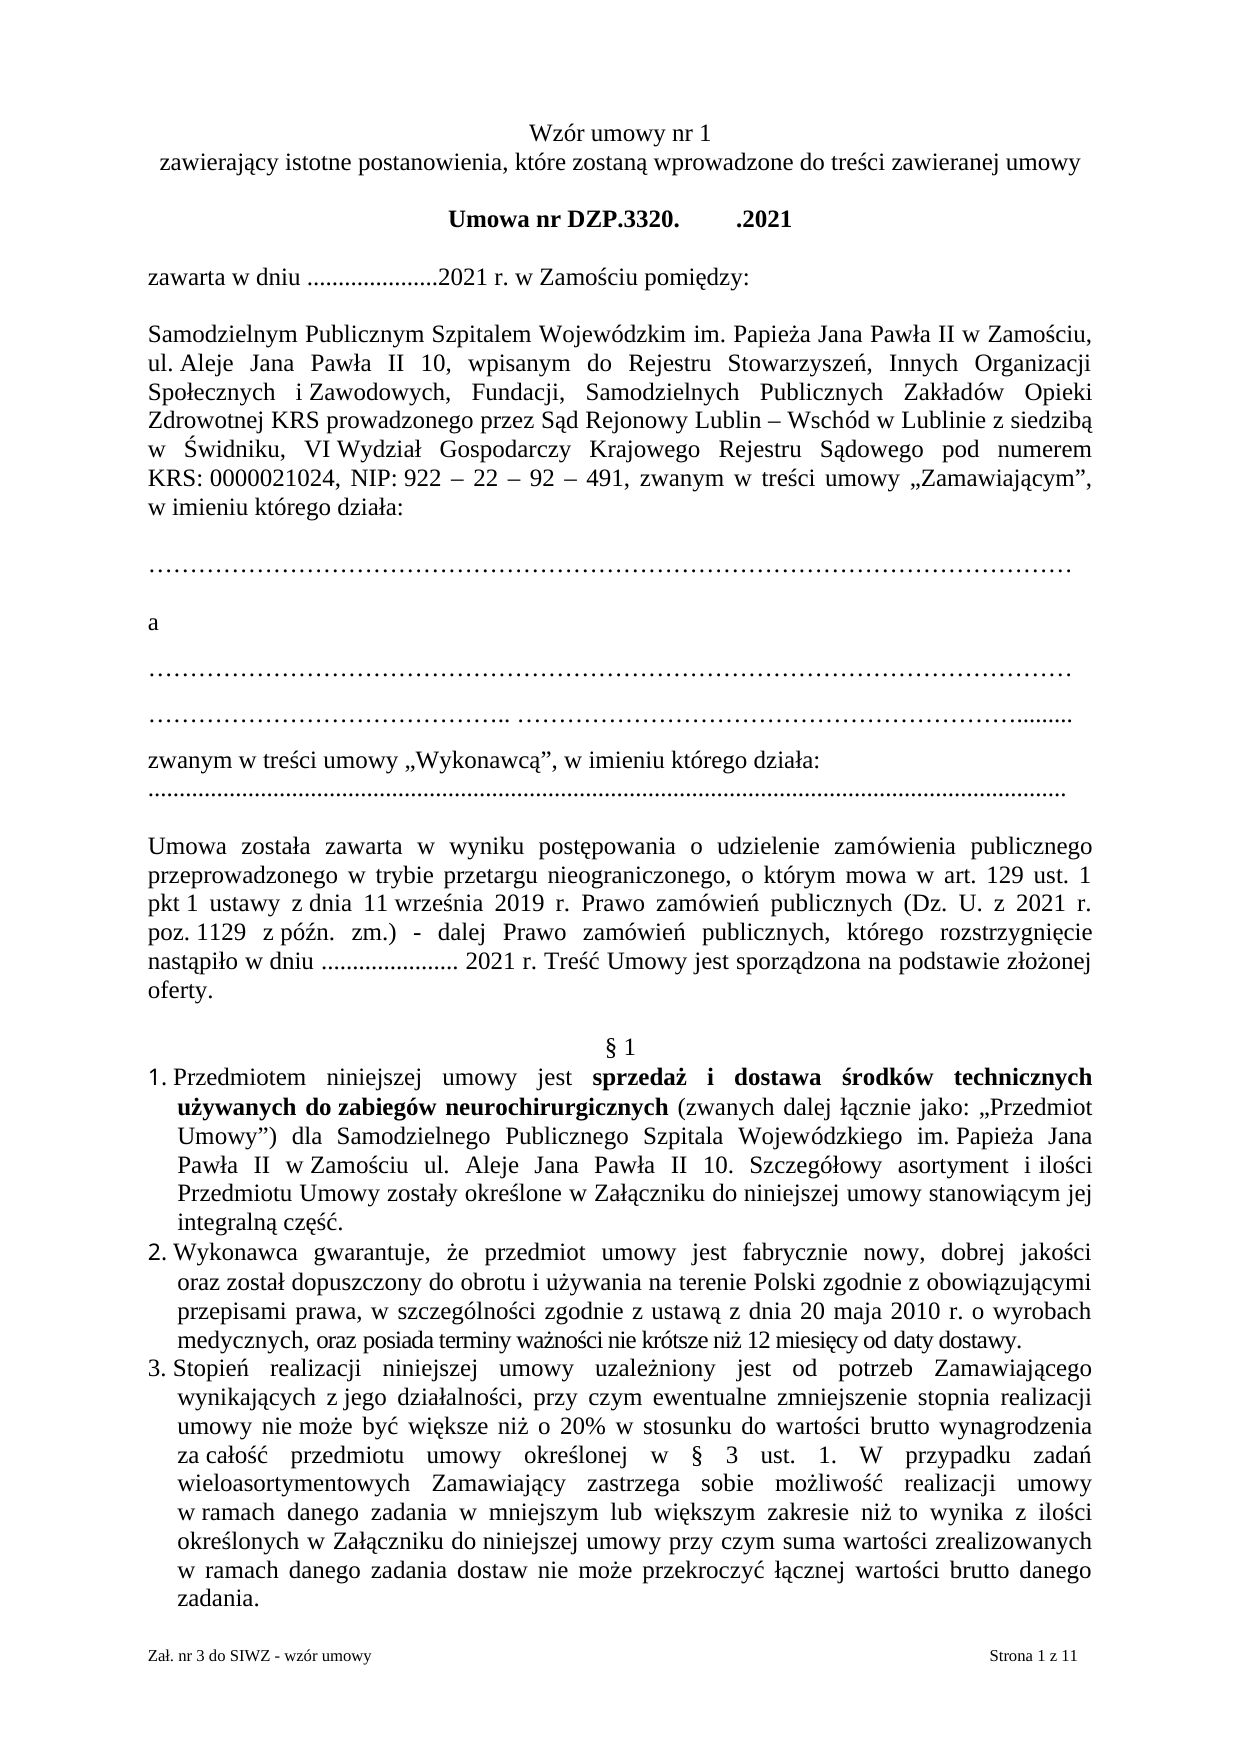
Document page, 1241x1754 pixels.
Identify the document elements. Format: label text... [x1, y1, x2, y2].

list Przedmiotem niniejszej umowy jest sprzedaż i dostawa środków technicznych używanych do zabiegów neurochirurgicznych (zwanych dalej łącznie jako: „Przedmiot Umowy”) dla Samodzielnego Publicznego Szpitala Wojewódzkiego im. Papieża Jana Pawła II w Zamościu ul. Aleje Jana Pawła II 10. Szczegółowy asortyment i ilości Przedmiotu Umowy zostały określone w Załączniku do niniejszej umowy stanowiącym jej integralną część. [148, 1061, 1093, 1236]
text zwanym w treści umowy „Wykonawcą”, w imieniu którego działa: [148, 745, 1093, 773]
text Wzór umowy nr 1 [148, 118, 1093, 147]
text § 1 [148, 1032, 1093, 1061]
list Stopień realizacji niniejszej umowy uzależniony jest od potrzeb Zamawiającego wynikających z jego działalności, przy czym ewentualne zmniejszenie stopnia realizacji umowy nie może być większe niż o 20% w stosunku do wartości brutto wynagrodzenia za całość przedmiotu umowy określonej w § 3 ust. 1. W przypadku zadań wieloasortymentowych Zamawiający zastrzega sobie możliwość realizacji umowy w ramach danego zadania w mniejszym lub większym zakresie niż to wynika z ilości określonych w Załączniku do niniejszej umowy przy czym suma wartości zrealizowanych w ramach danego zadania dostaw nie może przekroczyć łącznej wartości brutto danego zadania. [148, 1353, 1093, 1612]
text Samodzielnym Publicznym Szpitalem Wojewódzkim im. Papieża Jana Pawła II w Zamościu, ul. Aleje Jana Pawła II 10, wpisanym do Rejestru Stowarzyszeń, Innych Organizacji Społecznych i Zawodowych, Fundacji, Samodzielnych Publicznych Zakładów Opieki Zdrowotnej KRS prowadzonego przez Sąd Rejonowy Lublin – Wschód w Lublinie z siedzibą w Świdniku, VI Wydział Gospodarczy Krajowego Rejestru Sądowego pod numerem KRS: 0000021024, NIP: 922 – 22 – 92 – 491, zwanym w treści umowy „Zamawiającym”, w imieniu którego działa: [148, 319, 1093, 521]
text zawierający istotne postanowienia, które zostaną wprowadzone do treści zawieranej umowy [148, 147, 1093, 176]
text Umowa nr DZP.3320. .2021 [148, 204, 1093, 233]
list Wykonawca gwarantuje, że przedmiot umowy jest fabrycznie nowy, dobrej jakości oraz został dopuszczony do obrotu i używania na terenie Polski zgodnie z obowiązującymi przepisami prawa, w szczególności zgodnie z ustawą z dnia 20 maja 2010 r. o wyrobach medycznych, oraz posiada terminy ważności nie krótsze niż 12 miesięcy od daty dostawy. [148, 1236, 1093, 1353]
text zawarta w dniu .....................2021 r. w Zamościu pomiędzy: [148, 262, 1093, 291]
text Umowa została zawarta w wyniku postępowania o udzielenie zamówienia publicznego przeprowadzonego w trybie przetargu nieograniczonego, o którym mowa w art. 129 ust. 1 pkt 1 ustawy z dnia 11 września 2019 r. Prawo zamówień publicznych (Dz. U. z 2021 r. poz. 1129 z późn. zm.) - dalej Prawo zamówień publicznych, którego rozstrzygnięcie nastąpiło w dniu ...................... 2021 r. Treść Umowy jest sporządzona na podstawie złożonej oferty. [148, 831, 1093, 1003]
text ................................................................................................................................................... [148, 773, 1093, 802]
text ………………………………………………………………………………………………… [148, 549, 1093, 578]
text a ……………………………………………………………………………………………………………………………………….. ……………………………………………………......... [148, 607, 1093, 727]
